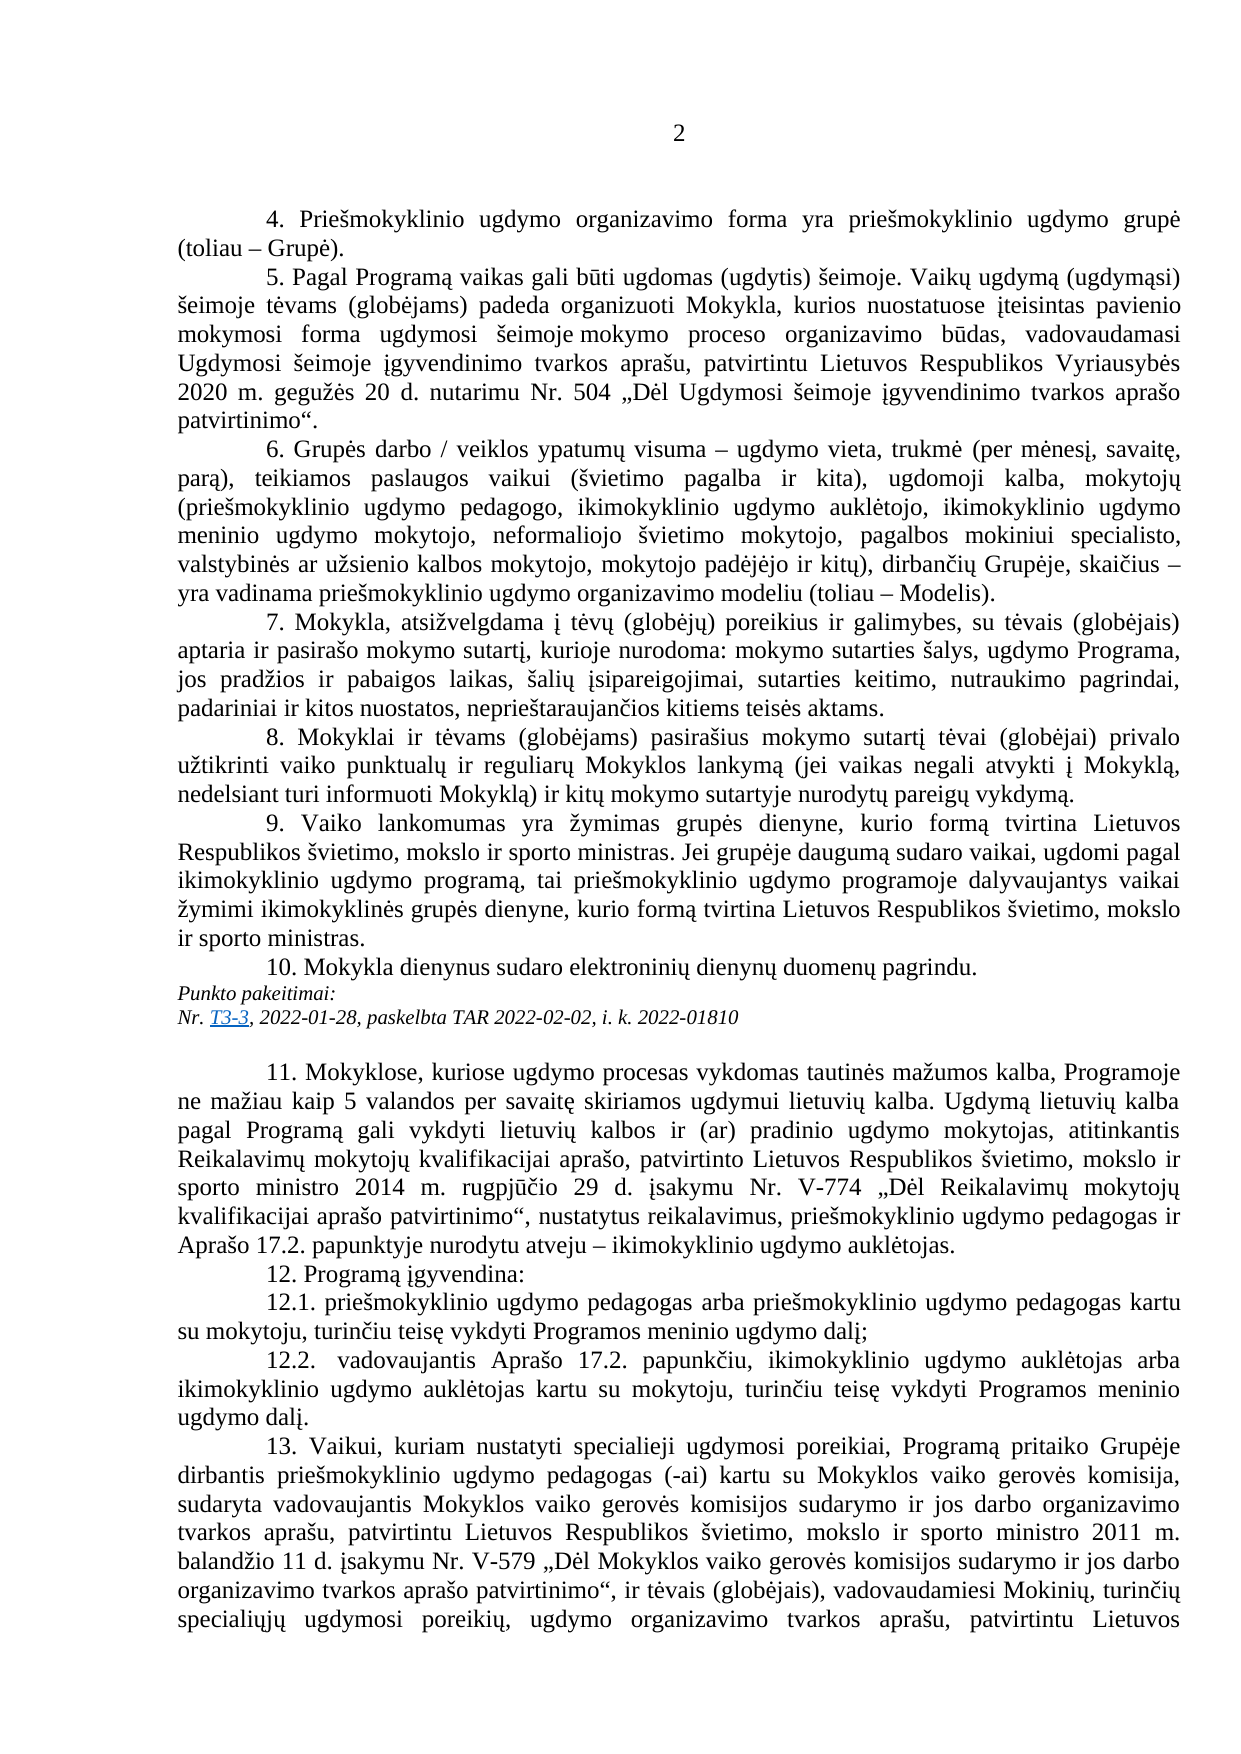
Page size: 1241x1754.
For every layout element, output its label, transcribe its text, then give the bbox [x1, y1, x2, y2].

text Punkto pakeitimai: [177, 981, 1181, 1005]
text 9. Vaiko lankomumas yra žymimas grupės dienyne, kurio formą tvirtina Lietuvos Respublikos švietimo, mokslo ir sporto ministras. Jei grupėje daugumą sudaro vaikai, ugdomi pagal ikimokyklinio ugdymo programą, tai priešmokyklinio ugdymo programoje dalyvaujantys vaikai žymimi ikimokyklinės grupės dienyne, kurio formą tvirtina Lietuvos Respublikos švietimo, mokslo ir sporto ministras. [177, 808, 1181, 952]
text 4. Priešmokyklinio ugdymo organizavimo forma yra priešmokyklinio ugdymo grupė (toliau – Grupė). [177, 204, 1181, 262]
text 8. Mokyklai ir tėvams (globėjams) pasirašius mokymo sutartį tėvai (globėjai) privalo užtikrinti vaiko punktualų ir reguliarų Mokyklos lankymą (jei vaikas negali atvykti į Mokyklą, nedelsiant turi informuoti Mokyklą) ir kitų mokymo sutartyje nurodytų pareigų vykdymą. [177, 722, 1181, 808]
text 12.2. vadovaujantis Aprašo 17.2. papunkčiu, ikimokyklinio ugdymo auklėtojas arba ikimokyklinio ugdymo auklėtojas kartu su mokytoju, turinčiu teisę vykdyti Programos meninio ugdymo dalį. [177, 1345, 1181, 1431]
text Nr. T3-3, 2022-01-28, paskelbta TAR 2022-02-02, i. k. 2022-01810 [177, 1005, 1181, 1029]
text 5. Pagal Programą vaikas gali būti ugdomas (ugdytis) šeimoje. Vaikų ugdymą (ugdymąsi) šeimoje tėvams (globėjams) padeda organizuoti Mokykla, kurios nuostatuose įteisintas pavienio mokymosi forma ugdymosi šeimoje mokymo proceso organizavimo būdas, vadovaudamasi Ugdymosi šeimoje įgyvendinimo tvarkos aprašu, patvirtintu Lietuvos Respublikos Vyriausybės 2020 m. gegužės 20 d. nutarimu Nr. 504 „Dėl Ugdymosi šeimoje įgyvendinimo tvarkos aprašo patvirtinimo“. [177, 262, 1181, 434]
text 11. Mokyklose, kuriose ugdymo procesas vykdomas tautinės mažumos kalba, Programoje ne mažiau kaip 5 valandos per savaitę skiriamos ugdymui lietuvių kalba. Ugdymą lietuvių kalba pagal Programą gali vykdyti lietuvių kalbos ir (ar) pradinio ugdymo mokytojas, atitinkantis Reikalavimų mokytojų kvalifikacijai aprašo, patvirtinto Lietuvos Respublikos švietimo, mokslo ir sporto ministro 2014 m. rugpjūčio 29 d. įsakymu Nr. V-774 „Dėl Reikalavimų mokytojų kvalifikacijai aprašo patvirtinimo“, nustatytus reikalavimus, priešmokyklinio ugdymo pedagogas ir Aprašo 17.2. papunktyje nurodytu atveju – ikimokyklinio ugdymo auklėtojas. [177, 1057, 1181, 1259]
text 12. Programą įgyvendina: [177, 1259, 1181, 1287]
text 12.1. priešmokyklinio ugdymo pedagogas arba priešmokyklinio ugdymo pedagogas kartu su mokytoju, turinčiu teisę vykdyti Programos meninio ugdymo dalį; [177, 1287, 1181, 1345]
text 10. Mokykla dienynus sudaro elektroninių dienynų duomenų pagrindu. [177, 952, 1181, 981]
text 13. Vaikui, kuriam nustatyti specialieji ugdymosi poreikiai, Programą pritaiko Grupėje dirbantis priešmokyklinio ugdymo pedagogas (-ai) kartu su Mokyklos vaiko gerovės komisija, sudaryta vadovaujantis Mokyklos vaiko gerovės komisijos sudarymo ir jos darbo organizavimo tvarkos aprašu, patvirtintu Lietuvos Respublikos švietimo, mokslo ir sporto ministro 2011 m. balandžio 11 d. įsakymu Nr. V-579 „Dėl Mokyklos vaiko gerovės komisijos sudarymo ir jos darbo organizavimo tvarkos aprašo patvirtinimo“, ir tėvais (globėjais), vadovaudamiesi Mokinių, turinčių specialiųjų ugdymosi poreikių, ugdymo organizavimo tvarkos aprašu, patvirtintu Lietuvos [177, 1431, 1181, 1632]
text 6. Grupės darbo / veiklos ypatumų visuma – ugdymo vieta, trukmė (per mėnesį, savaitę, parą), teikiamos paslaugos vaikui (švietimo pagalba ir kita), ugdomoji kalba, mokytojų (priešmokyklinio ugdymo pedagogo, ikimokyklinio ugdymo auklėtojo, ikimokyklinio ugdymo meninio ugdymo mokytojo, neformaliojo švietimo mokytojo, pagalbos mokiniui specialisto, valstybinės ar užsienio kalbos mokytojo, mokytojo padėjėjo ir kitų), dirbančių Grupėje, skaičius – yra vadinama priešmokyklinio ugdymo organizavimo modeliu (toliau – Modelis). [177, 434, 1181, 607]
text 7. Mokykla, atsižvelgdama į tėvų (globėjų) poreikius ir galimybes, su tėvais (globėjais) aptaria ir pasirašo mokymo sutartį, kurioje nurodoma: mokymo sutarties šalys, ugdymo Programa, jos pradžios ir pabaigos laikas, šalių įsipareigojimai, sutarties keitimo, nutraukimo pagrindai, padariniai ir kitos nuostatos, neprieštaraujančios kitiems teisės aktams. [177, 607, 1181, 722]
